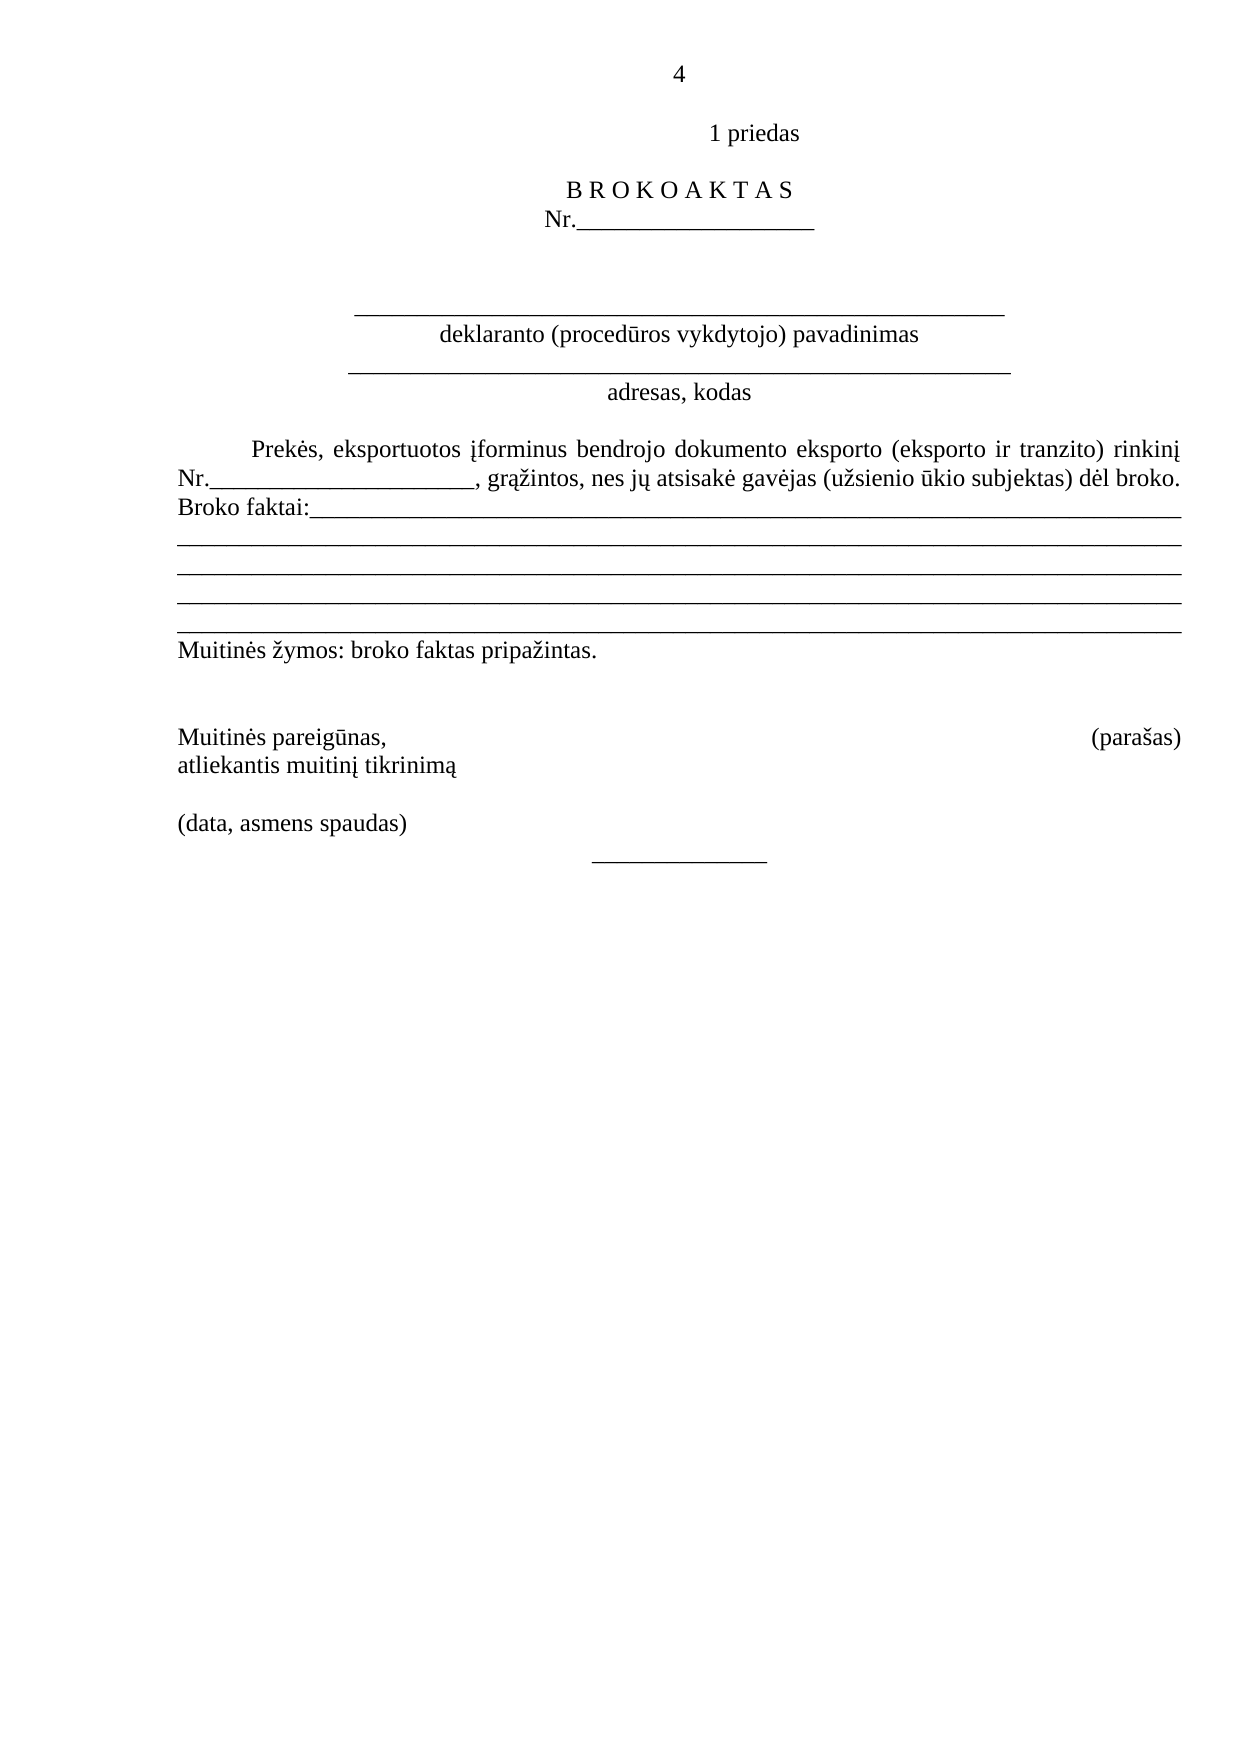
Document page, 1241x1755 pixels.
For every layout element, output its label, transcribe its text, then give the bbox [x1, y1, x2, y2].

text Prekės, eksportuotos įforminus bendrojo dokumento eksporto (eksporto ir tranzito) rinkinį Nr. , grąžintos, nes jų atsisakė gavėjas (užsienio ūkio subjektas) dėl broko. [177, 434, 1181, 492]
text _____________________________________________________ [177, 348, 1181, 377]
text 1 priedas [177, 118, 1181, 147]
text deklaranto (procedūros vykdytojo) pavadinimas [177, 319, 1181, 348]
text Nr.___________________ [177, 204, 1181, 233]
text ____________________________________________________ [177, 291, 1181, 319]
text Muitinės žymos: broko faktas pripažintas. [177, 636, 1181, 664]
text adresas, kodas [177, 377, 1181, 406]
text BROKOAKTAS [177, 176, 1181, 204]
text Broko faktai: [177, 492, 1181, 521]
text (data, asmens spaudas) [177, 808, 1181, 837]
text atliekantis muitinį tikrinimą [177, 751, 1181, 779]
text Muitinės pareigūnas, (parašas) [177, 722, 1181, 751]
text ______________ [177, 837, 1181, 866]
